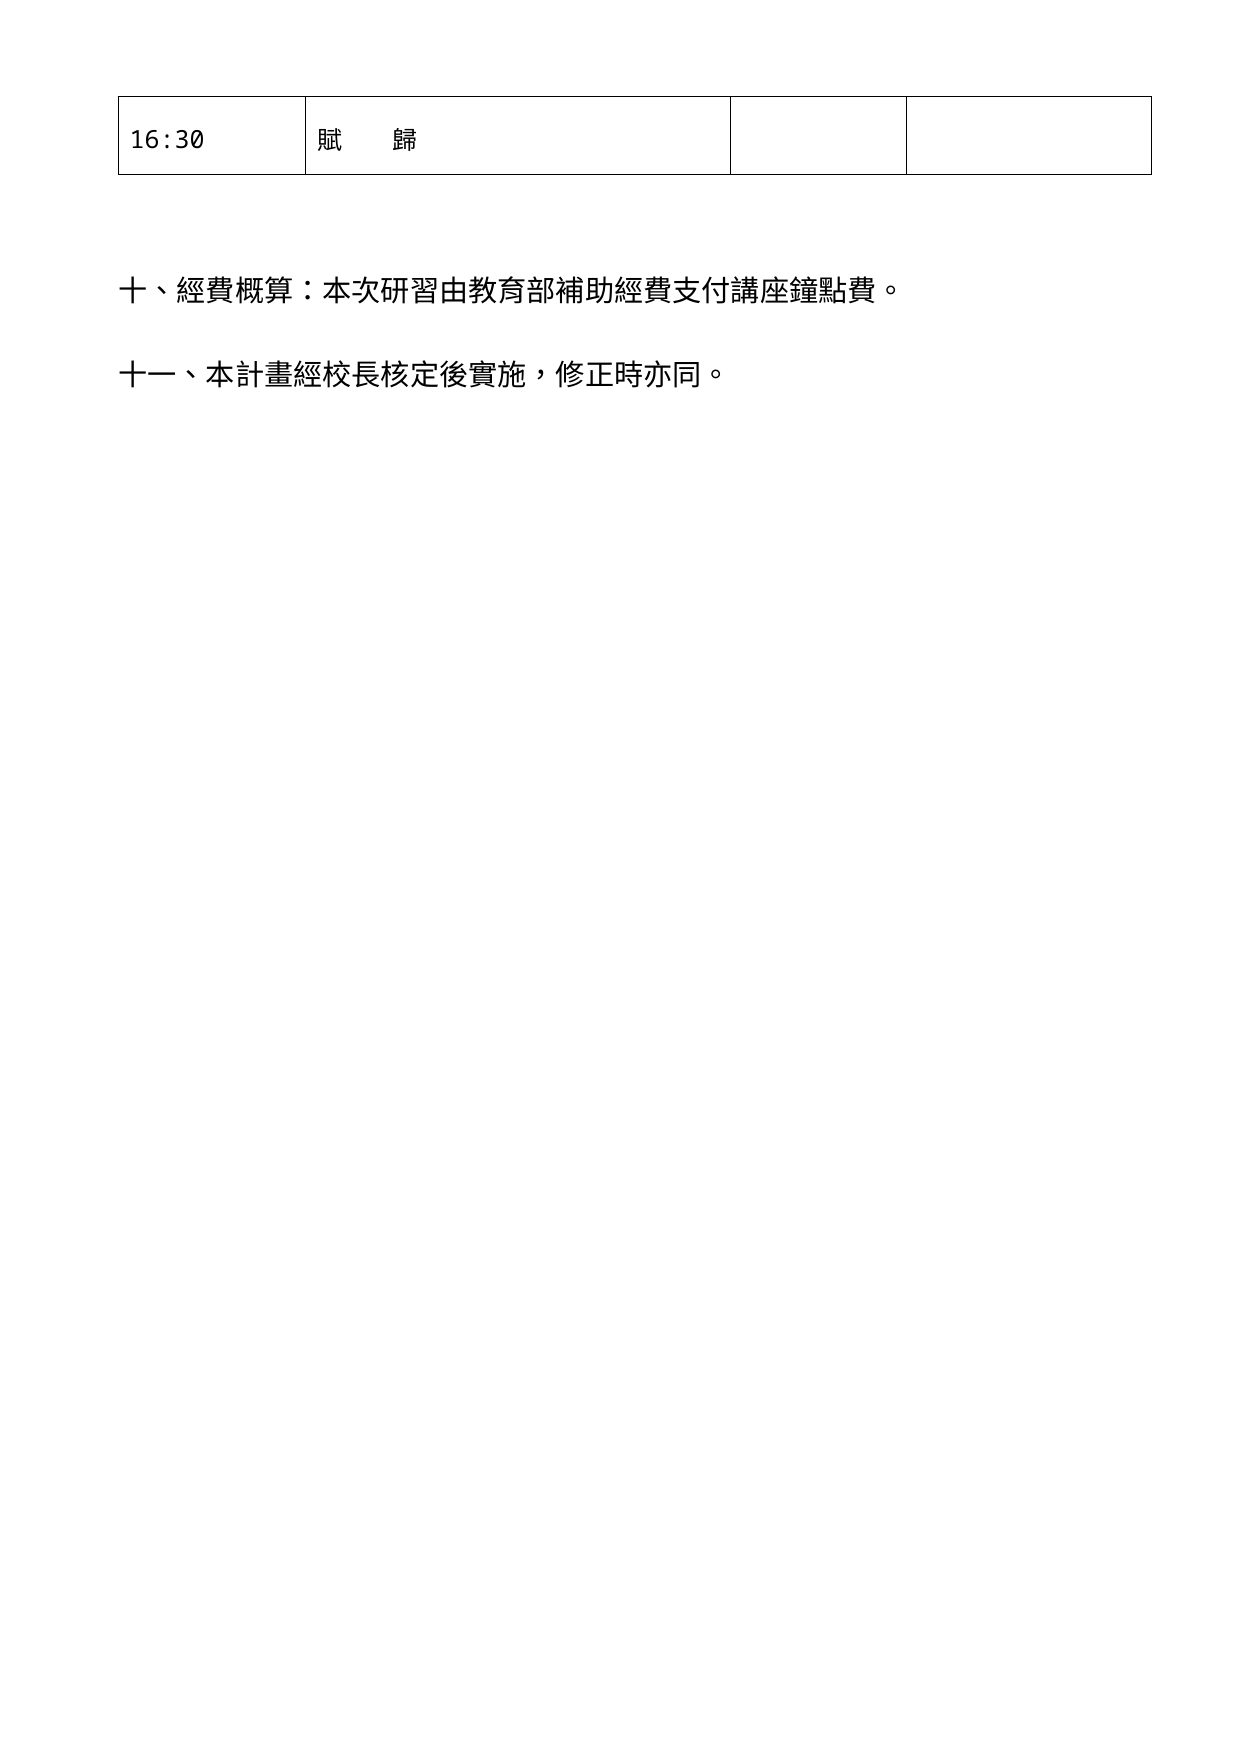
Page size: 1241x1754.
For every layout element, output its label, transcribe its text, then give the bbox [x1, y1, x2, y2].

text 十、經費概算：本次研習由教育部補助經費支付講座鐘點費。 [118, 247, 1122, 310]
table_cell [731, 97, 906, 173]
table_cell 賦 歸 [306, 97, 730, 173]
table_cell [907, 97, 1151, 173]
table_cell 16:30 [119, 97, 305, 173]
text 十一、本計畫經校長核定後實施，修正時亦同。 [118, 331, 1122, 393]
